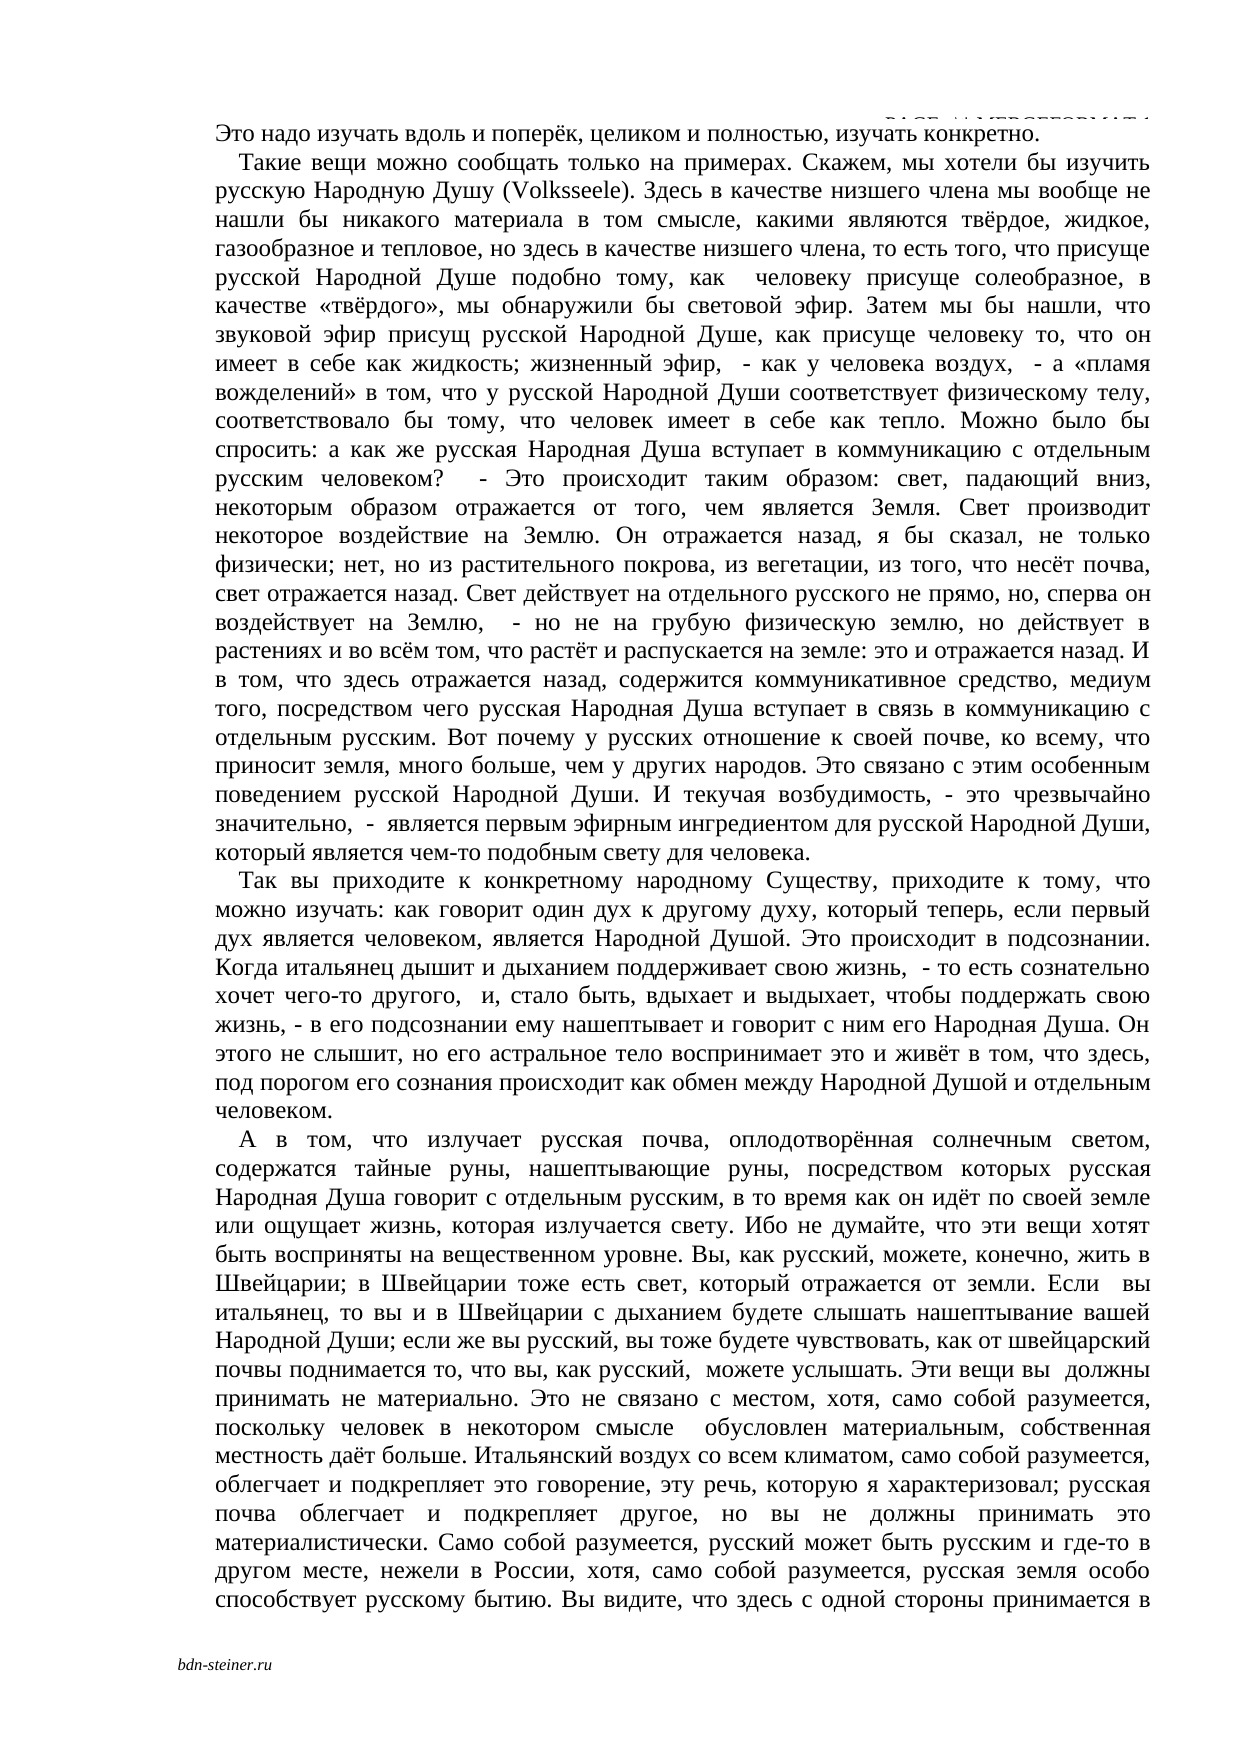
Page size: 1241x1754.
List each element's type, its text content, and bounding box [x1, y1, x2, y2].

text Так вы приходите к конкретному народному Существу, приходите к тому, что можно изучать: как говорит один дух к другому духу, который теперь, если первый дух является человеком, является Народной Душой. Это происходит в подсознании. Когда итальянец дышит и дыханием поддерживает свою жизнь, - то есть сознательно хочет чего-то другого, и, стало быть, вдыхает и выдыхает, чтобы поддержать свою жизнь, - в его подсознании ему нашептывает и говорит с ним его Народная Душа. Он этого не слышит, но его астральное тело воспринимает это и живёт в том, что здесь, под порогом его сознания происходит как обмен между Народной Душой и отдельным человеком. [215, 866, 1152, 1124]
text А в том, что излучает русская почва, оплодотворённая солнечным светом, содержатся тайные руны, нашептывающие руны, посредством которых русская Народная Душа говорит с отдельным русским, в то время как он идёт по своей земле или ощущает жизнь, которая излучается свету. Ибо не думайте, что эти вещи хотят быть восприняты на вещественном уровне. Вы, как русский, можете, конечно, жить в Швейцарии; в Швейцарии тоже есть свет, который отражается от земли. Если вы итальянец, то вы и в Швейцарии с дыханием будете слышать нашептывание вашей Народной Души; если же вы русский, вы тоже будете чувствовать, как от швейцарский почвы поднимается то, что вы, как русский, можете услышать. Эти вещи вы должны принимать не материально. Это не связано с местом, хотя, само собой разумеется, поскольку человек в некотором смысле обусловлен материальным, собственная местность даёт больше. Итальянский воздух со всем климатом, само собой разумеется, облегчает и подкрепляет это говорение, эту речь, которую я характеризовал; русская почва облегчает и подкрепляет другое, но вы не должны принимать это материалистически. Само собой разумеется, русский может быть русским и где-то в другом месте, нежели в России, хотя, само собой разумеется, русская земля особо способствует русскому бытию. Вы видите, что здесь с одной стороны принимается в расчет материализм, но, с другой стороны, это носит относительный, не абсолютный характер. Ибо в теле русской Народной Души содержится не только тот свет, который находится над русской почвой, но и свет повсюду, вообще; и русская Народная Душа, - как вы знаете, я всё это уже характеризовал, - имеет именно ранг Архангела. Но Архангел не прикован к месту, он носит сверхпространственный характер. [215, 1124, 1152, 1613]
text С таким же успехом можно было бы исходить из того, что соответствует эфирному телу. Оно стало бы начинаться с жизненного эфира; затем вместо светового эфира имело бы место то, что в моей «Теософии» было приведено как «пламя вожделений»; затем звуковому эфиру соответствовало бы то, что в «Теософии» приведено как «текучая возбудимость», и так далее. Эти ингредиенты вы уже находили приведенными в моей «Теософии», вы только должны суметь их применить. Если бы вы стали изучать дальше, как осуществляется эта корреспонденция, корреспонденция между Народной Душой и отдельным человеком, если бы вы стали дальше штудировать основы того, что я здесь привожу, вы увидели бы, как все свойства, отличительные признаки, заложенные в народном характере, связаны с этими вещами. Это надо изучать вдоль и поперёк, целиком и полностью, изучать конкретно. [215, 118, 1152, 147]
text Такие вещи можно сообщать только на примерах. Скажем, мы хотели бы изучить русскую Народную Душу (Volksseele). Здесь в качестве низшего члена мы вообще не нашли бы никакого материала в том смысле, какими являются твёрдое, жидкое, газообразное и тепловое, но здесь в качестве низшего члена, то есть того, что присуще русской Народной Душе подобно тому, как человеку присуще солеобразное, в качестве «твёрдого», мы обнаружили бы световой эфир. Затем мы бы нашли, что звуковой эфир присущ русской Народной Душе, как присуще человеку то, что он имеет в себе как жидкость; жизненный эфир, - как у человека воздух, - а «пламя вожделений» в том, что у русской Народной Души соответствует физическому телу, соответствовало бы тому, что человек имеет в себе как тепло. Можно было бы спросить: а как же русская Народная Душа вступает в коммуникацию с отдельным русским человеком? - Это происходит таким образом: свет, падающий вниз, некоторым образом отражается от того, чем является Земля. Свет производит некоторое воздействие на Землю. Он отражается назад, я бы сказал, не только физически; нет, но из растительного покрова, из вегетации, из того, что несёт почва, свет отражается назад. Свет действует на отдельного русского не прямо, но, сперва он воздействует на Землю, - но не на грубую физическую землю, но действует в растениях и во всём том, что растёт и распускается на земле: это и отражается назад. И в том, что здесь отражается назад, содержится коммуникативное средство, медиум того, посредством чего русская Народная Душа вступает в связь в коммуникацию с отдельным русским. Вот почему у русских отношение к своей почве, ко всему, что приносит земля, много больше, чем у других народов. Это связано с этим особенным поведением русской Народной Души. И текучая возбудимость, - это чрезвычайно значительно, - является первым эфирным ингредиентом для русской Народной Души, который является чем-то подобным свету для человека. [215, 147, 1152, 866]
